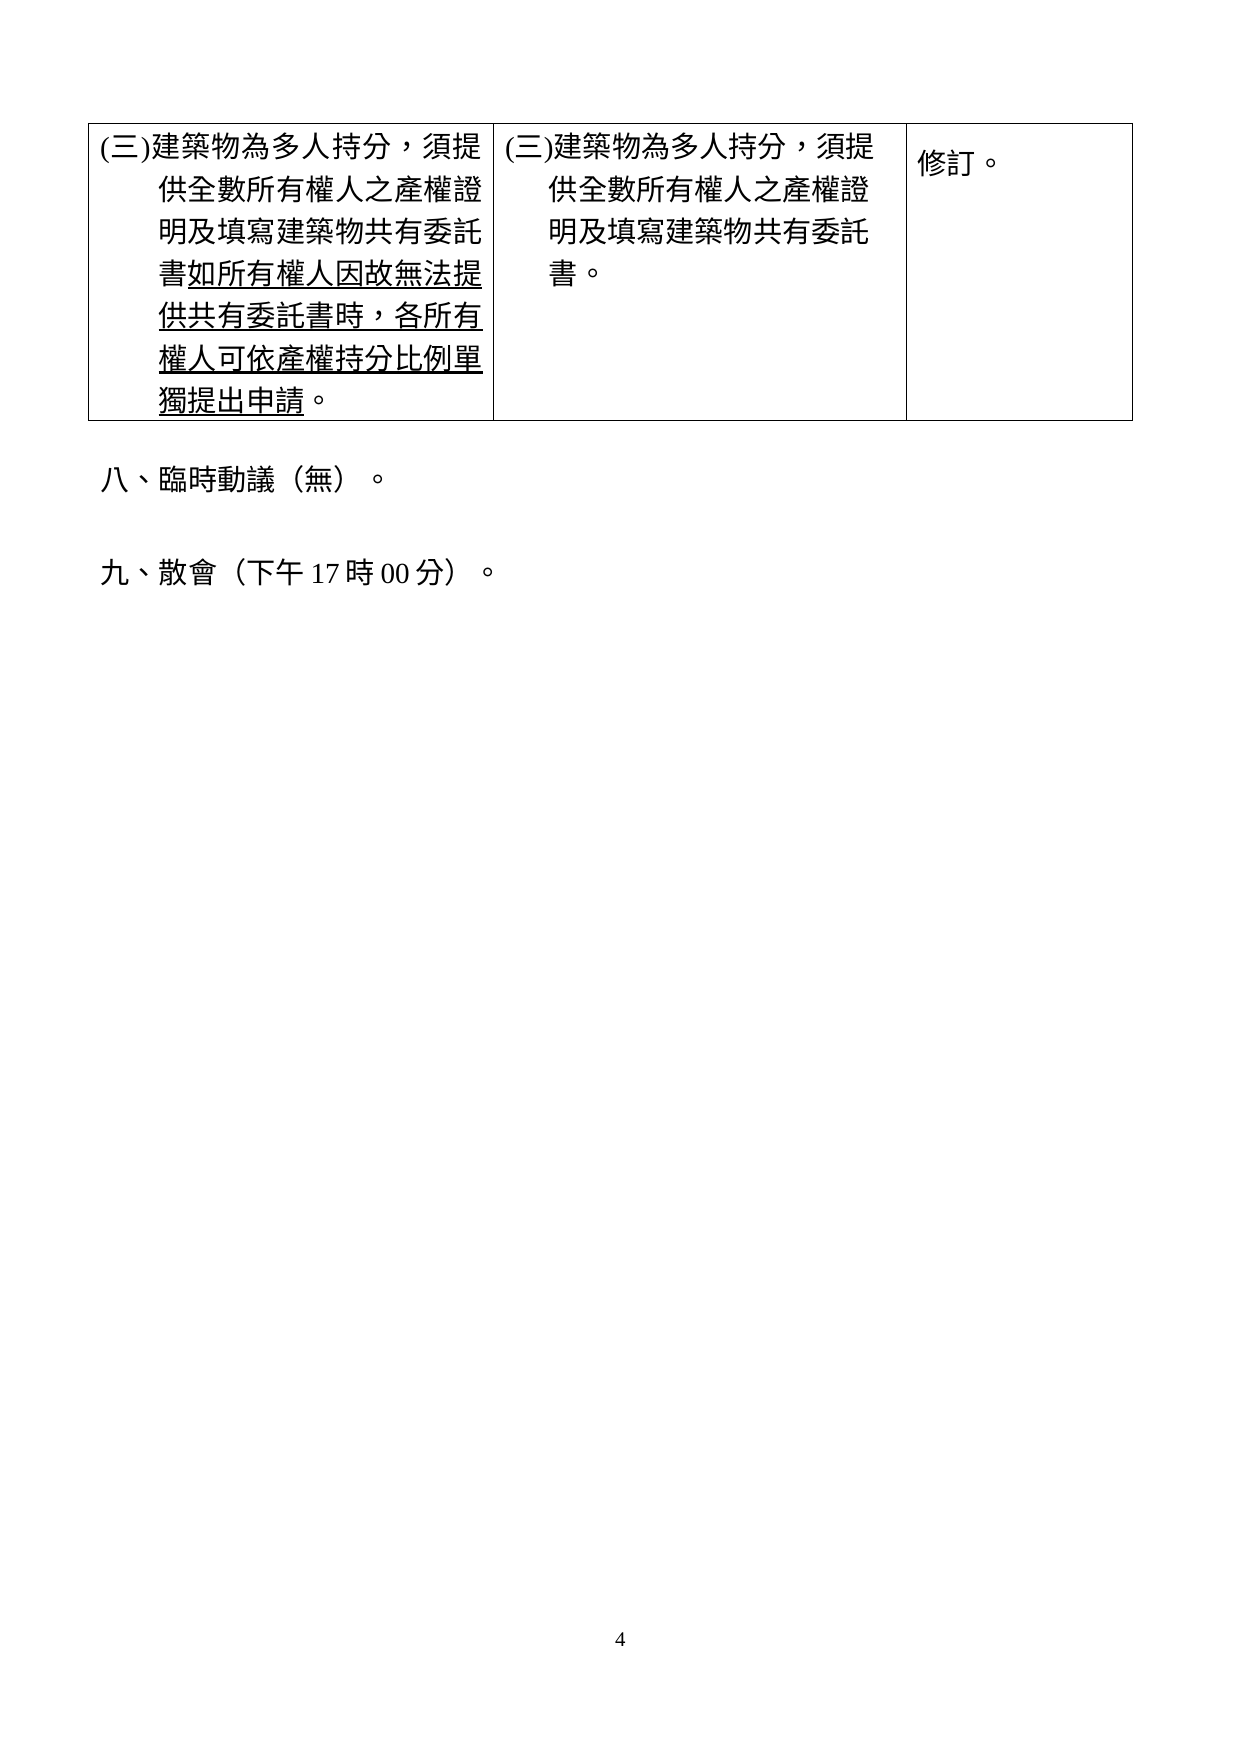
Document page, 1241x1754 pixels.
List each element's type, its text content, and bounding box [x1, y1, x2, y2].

text 八、臨時動議（無）。 [100, 440, 1140, 515]
table_cell 修訂。 [907, 124, 1132, 420]
table_cell (三)建築物為多人持分，須提供全數所有權人之產權證明及填寫建築物共有委託書。 [494, 124, 906, 420]
table_cell (三)建築物為多人持分，須提供全數所有權人之產權證明及填寫建築物共有委託書如所有權人因故無法提供共有委託書時，各所有權人可依產權持分比例單獨提出申請。 [89, 124, 493, 420]
text 九、散會（下午17時00分）。 [100, 533, 1140, 608]
